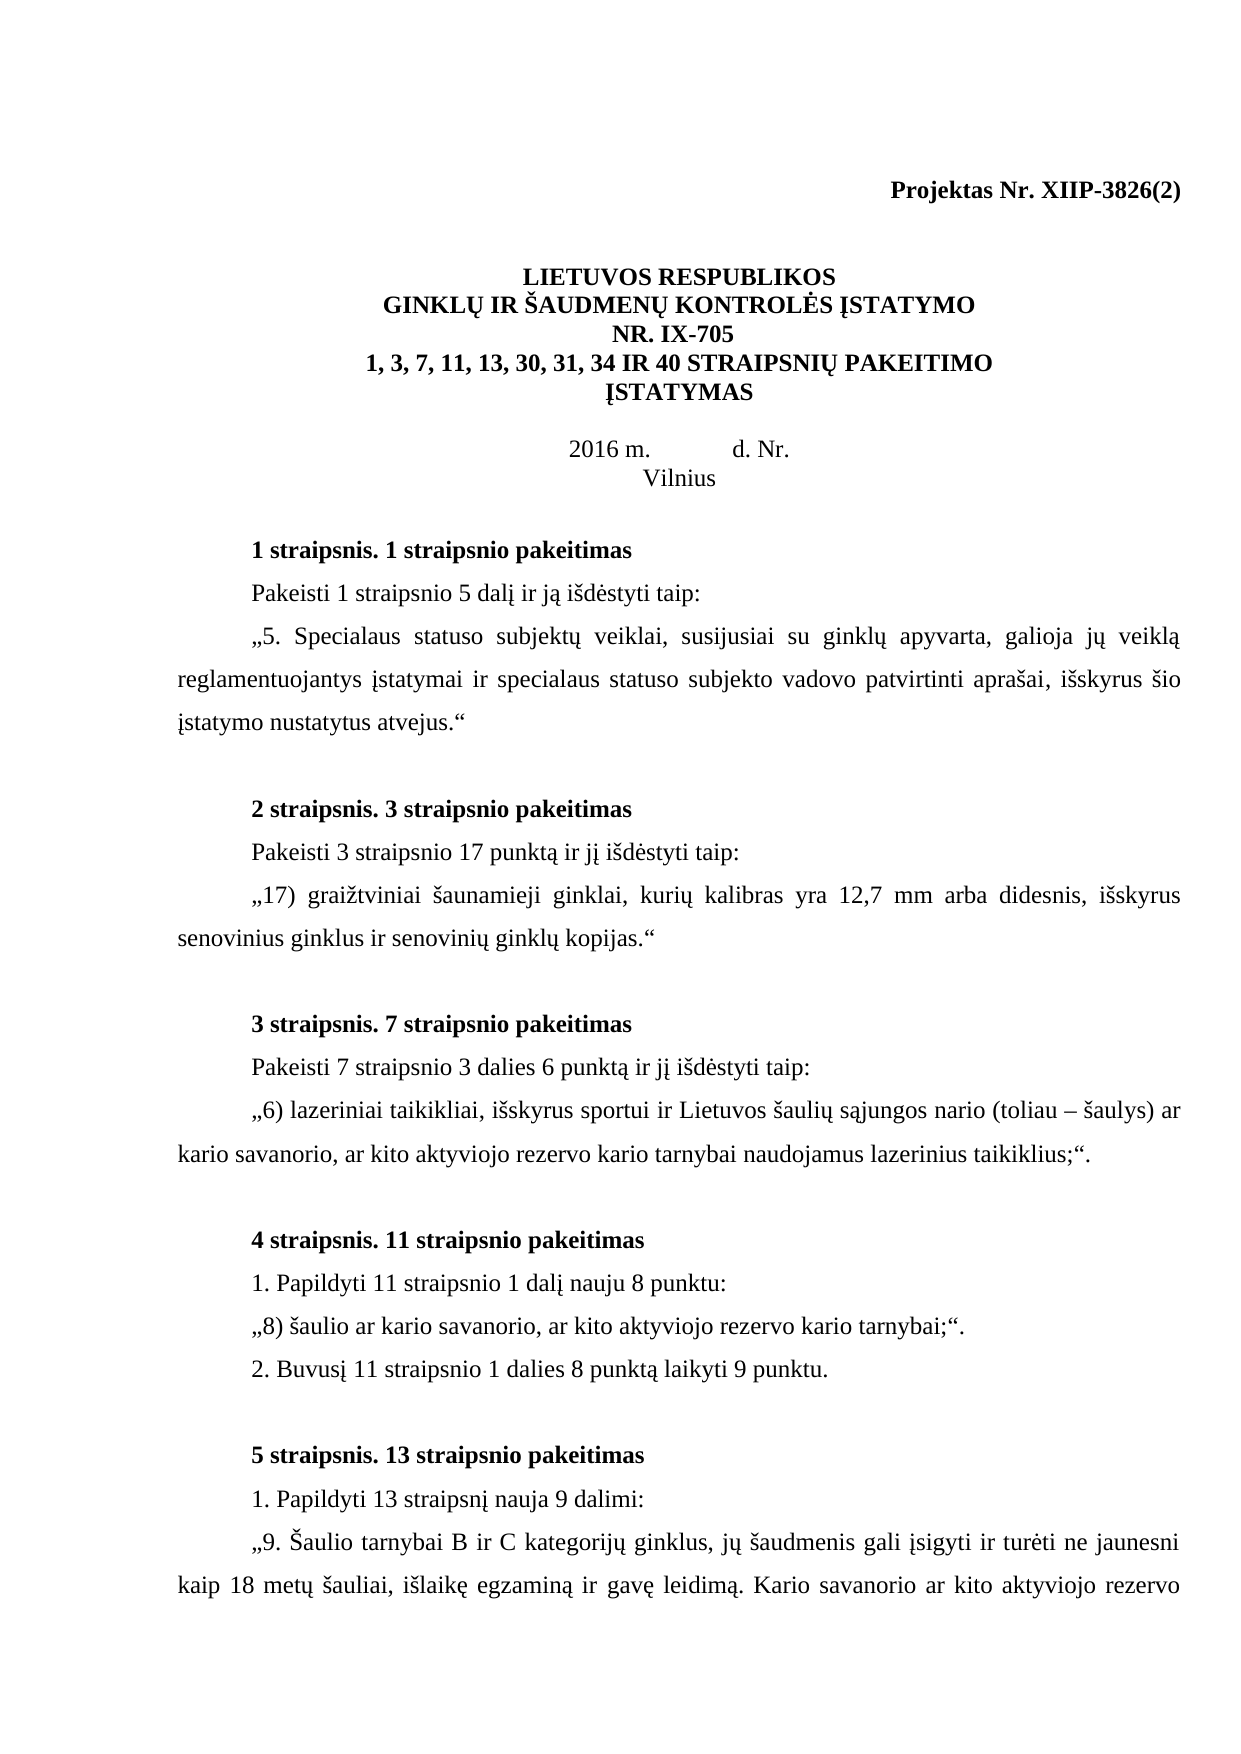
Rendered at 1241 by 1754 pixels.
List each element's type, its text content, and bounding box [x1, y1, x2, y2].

text Vilnius [177, 463, 1181, 492]
text 4 straipsnis. 11 straipsnio pakeitimas [177, 1225, 1181, 1254]
text 1. Papildyti 13 straipsnį nauja 9 dalimi: [177, 1484, 1181, 1512]
text 2 straipsnis. 3 straipsnio pakeitimas [177, 794, 1181, 822]
text GINKLŲ IR ŠAUDMENŲ KONTROLĖS ĮSTATYMO [177, 291, 1181, 319]
text 2. Buvusį 11 straipsnio 1 dalies 8 punktą laikyti 9 punktu. [177, 1354, 1181, 1383]
text „6) lazeriniai taikikliai, išskyrus sportui ir Lietuvos šaulių sąjungos nario (toliau – šaulys) ar kario savanorio, ar kito aktyviojo rezervo kario tarnybai naudojamus lazerinius taikiklius;“. [177, 1096, 1181, 1167]
text 1. Papildyti 11 straipsnio 1 dalį nauju 8 punktu: [177, 1268, 1181, 1297]
text LIETUVOS RESPUBLIKOS [177, 262, 1181, 291]
text Pakeisti 1 straipsnio 5 dalį ir ją išdėstyti taip: [177, 578, 1181, 607]
text „5. Specialaus statuso subjektų veiklai, susijusiai su ginklų apyvarta, galioja jų veiklą reglamentuojantys įstatymai ir specialaus statuso subjekto vadovo patvirtinti aprašai, išskyrus šio įstatymo nustatytus atvejus.“ [177, 621, 1181, 736]
text „17) graižtviniai šaunamieji ginklai, kurių kalibras yra 12,7 mm arba didesnis, išskyrus senovinius ginklus ir senovinių ginklų kopijas.“ [177, 880, 1181, 952]
text Pakeisti 3 straipsnio 17 punktą ir jį išdėstyti taip: [177, 837, 1181, 866]
text Pakeisti 7 straipsnio 3 dalies 6 punktą ir jį išdėstyti taip: [177, 1052, 1181, 1081]
text 1, 3, 7, 11, 13, 30, 31, 34 IR 40 STRAIPSNIŲ PAKEITIMO [177, 348, 1181, 377]
text Projektas Nr. XIIP-3826(2) [177, 176, 1181, 204]
text 5 straipsnis. 13 straipsnio pakeitimas [177, 1441, 1181, 1469]
text „9. Šaulio tarnybai B ir C kategorijų ginklus, jų šaudmenis gali įsigyti ir turėti ne jaunesni kaip 18 metų šauliai, išlaikę egzaminą ir gavę leidimą. Kario savanorio ar kito aktyviojo rezervo [177, 1527, 1181, 1599]
text 3 straipsnis. 7 straipsnio pakeitimas [177, 1009, 1181, 1038]
text „8) šaulio ar kario savanorio, ar kito aktyviojo rezervo kario tarnybai;“. [177, 1311, 1181, 1340]
text 1 straipsnis. 1 straipsnio pakeitimas [177, 535, 1181, 564]
text 2016 m. d. Nr. [177, 434, 1181, 463]
text NR. IX-705 [177, 319, 1181, 348]
text ĮSTATYMAS [177, 377, 1181, 406]
